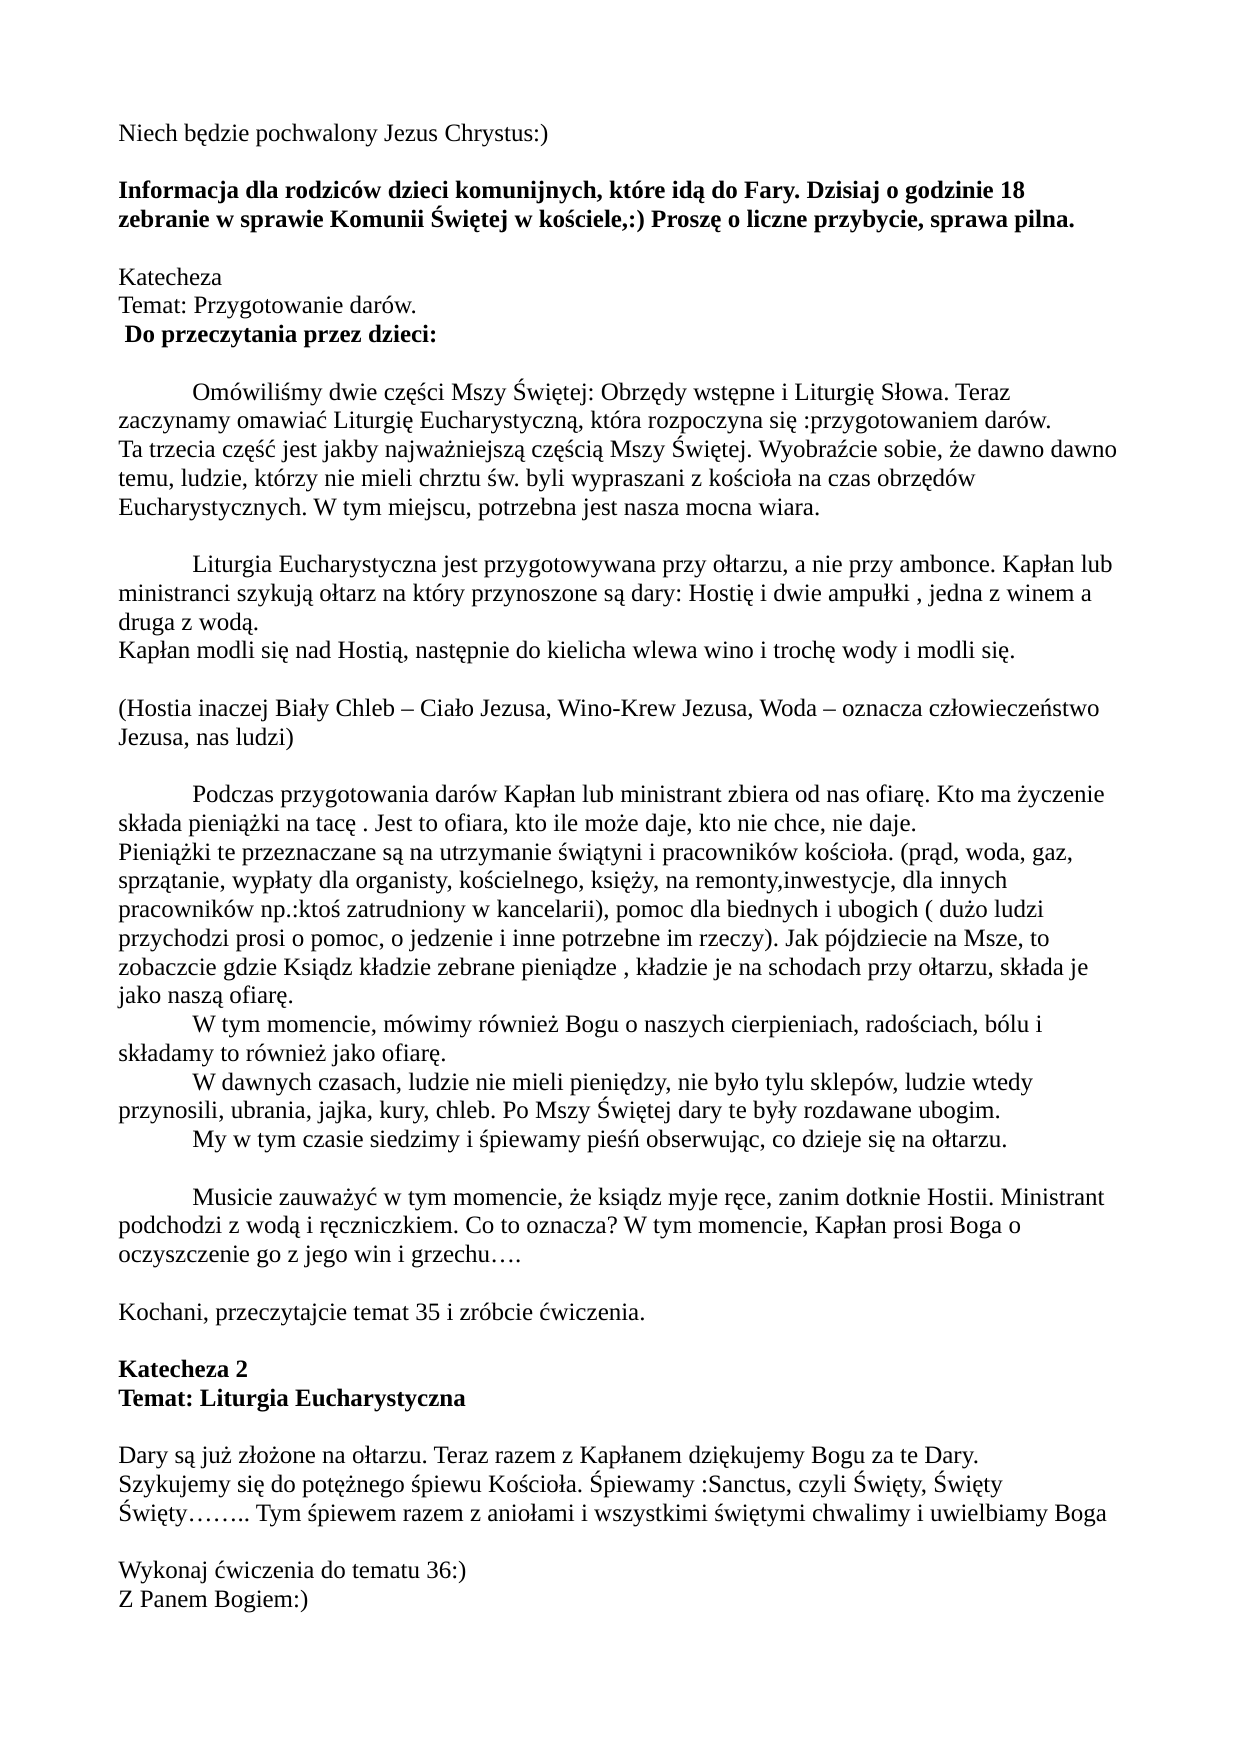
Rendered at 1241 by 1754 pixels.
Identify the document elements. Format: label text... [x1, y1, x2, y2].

text Temat: Liturgia Eucharystyczna [118, 1383, 1122, 1412]
text Informacja dla rodziców dzieci komunijnych, które idą do Fary. Dzisiaj o godzinie 18 zebranie w sprawie Komunii Świętej w kościele,:) Proszę o liczne przybycie, sprawa pilna. [118, 176, 1122, 233]
text Pieniążki te przeznaczane są na utrzymanie świątyni i pracowników kościoła. (prąd, woda, gaz, sprzątanie, wypłaty dla organisty, kościelnego, księży, na remonty,inwestycje, dla innych pracowników np.:ktoś zatrudniony w kancelarii), pomoc dla biednych i ubogich ( dużo ludzi przychodzi prosi o pomoc, o jedzenie i inne potrzebne im rzeczy). Jak pójdziecie na Msze, to zobaczcie gdzie Ksiądz kładzie zebrane pieniądze , kładzie je na schodach przy ołtarzu, składa je jako naszą ofiarę. [118, 837, 1122, 1009]
text Z Panem Bogiem:) [118, 1584, 1122, 1613]
text Dary są już złożone na ołtarzu. Teraz razem z Kapłanem dziękujemy Bogu za te Dary. [118, 1441, 1122, 1469]
text Wykonaj ćwiczenia do tematu 36:) [118, 1556, 1122, 1584]
text Szykujemy się do potężnego śpiewu Kościoła. Śpiewamy :Sanctus, czyli Święty, Święty Święty…….. Tym śpiewem razem z aniołami i wszystkimi świętymi chwalimy i uwielbiamy Boga [118, 1469, 1122, 1527]
text Do przeczytania przez dzieci: [118, 319, 1122, 348]
text Omówiliśmy dwie części Mszy Świętej: Obrzędy wstępne i Liturgię Słowa. Teraz zaczynamy omawiać Liturgię Eucharystyczną, która rozpoczyna się :przygotowaniem darów. [118, 377, 1122, 434]
text Liturgia Eucharystyczna jest przygotowywana przy ołtarzu, a nie przy ambonce. Kapłan lub ministranci szykują ołtarz na który przynoszone są dary: Hostię i dwie ampułki , jedna z winem a druga z wodą. [118, 549, 1122, 636]
text Musicie zauważyć w tym momencie, że ksiądz myje ręce, zanim dotknie Hostii. Ministrant podchodzi z wodą i ręczniczkiem. Co to oznacza? W tym momencie, Kapłan prosi Boga o oczyszczenie go z jego win i grzechu…. [118, 1182, 1122, 1268]
text Temat: Przygotowanie darów. [118, 291, 1122, 319]
text My w tym czasie siedzimy i śpiewamy pieśń obserwując, co dzieje się na ołtarzu. [118, 1124, 1122, 1153]
text Katecheza [118, 262, 1122, 291]
text Podczas przygotowania darów Kapłan lub ministrant zbiera od nas ofiarę. Kto ma życzenie składa pieniążki na tacę . Jest to ofiara, kto ile może daje, kto nie chce, nie daje. [118, 779, 1122, 837]
text Katecheza 2 [118, 1354, 1122, 1383]
text W dawnych czasach, ludzie nie mieli pieniędzy, nie było tylu sklepów, ludzie wtedy przynosili, ubrania, jajka, kury, chleb. Po Mszy Świętej dary te były rozdawane ubogim. [118, 1067, 1122, 1124]
text (Hostia inaczej Biały Chleb – Ciało Jezusa, Wino-Krew Jezusa, Woda – oznacza człowieczeństwo Jezusa, nas ludzi) [118, 693, 1122, 751]
text Kapłan modli się nad Hostią, następnie do kielicha wlewa wino i trochę wody i modli się. [118, 636, 1122, 664]
text Kochani, przeczytajcie temat 35 i zróbcie ćwiczenia. [118, 1297, 1122, 1326]
text W tym momencie, mówimy również Bogu o naszych cierpieniach, radościach, bólu i składamy to również jako ofiarę. [118, 1009, 1122, 1067]
text Niech będzie pochwalony Jezus Chrystus:) [118, 118, 1122, 147]
text Ta trzecia część jest jakby najważniejszą częścią Mszy Świętej. Wyobraźcie sobie, że dawno dawno temu, ludzie, którzy nie mieli chrztu św. byli wypraszani z kościoła na czas obrzędów Eucharystycznych. W tym miejscu, potrzebna jest nasza mocna wiara. [118, 434, 1122, 521]
